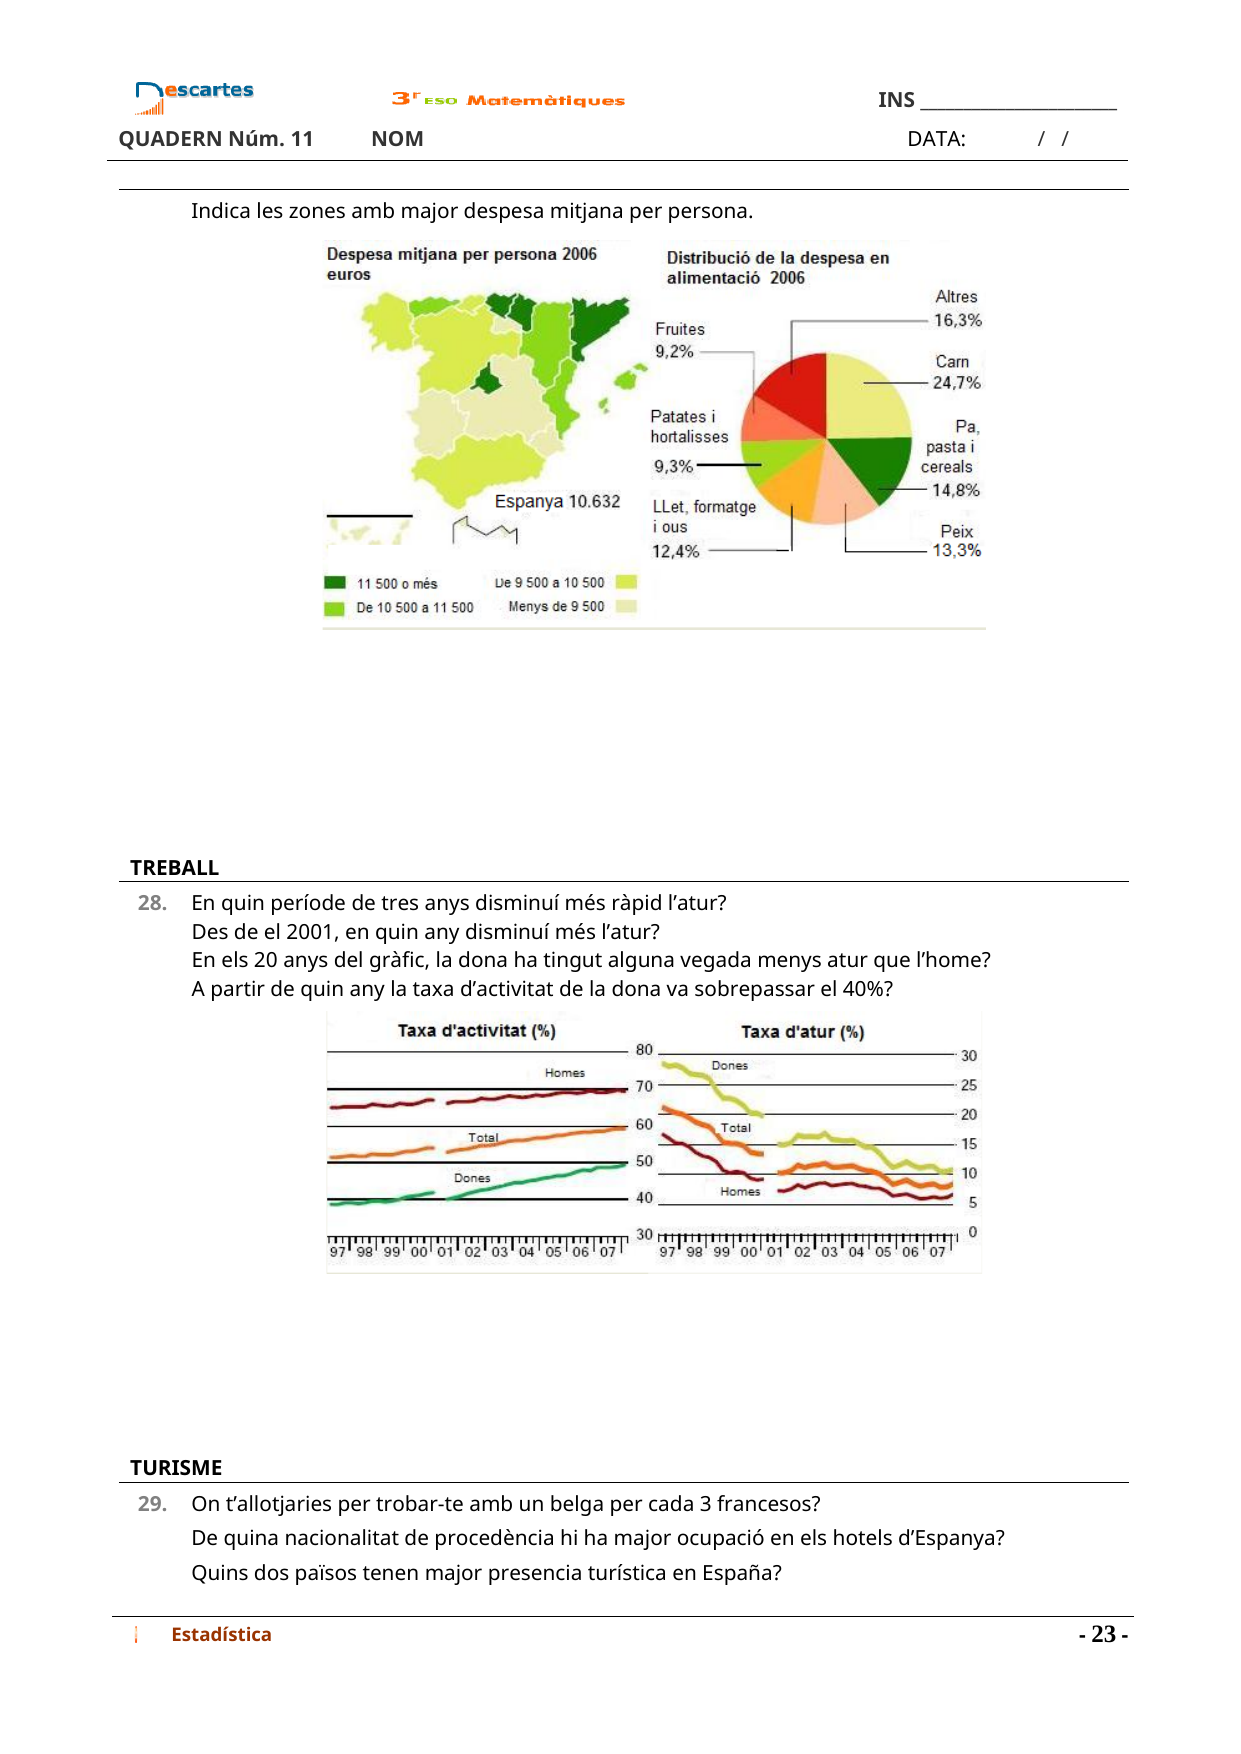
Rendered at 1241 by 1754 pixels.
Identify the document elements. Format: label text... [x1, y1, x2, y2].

table_cell Indica les zones amb major despesa mitjana per persona. [119, 190, 1129, 638]
picture [134, 82, 257, 115]
table_cell En quin període de tres anys disminuí més ràpid l’atur? Des de el 2001, en quin any disminuí més l’atur? En els 20 anys del gràfic, la dona ha tingut alguna vegada menys atur que l’home? A partir de quin any la taxa d’activitat de la dona va sobrepassar el 40%? [119, 882, 1129, 1282]
table_cell TREBALL [119, 638, 1129, 881]
table_cell On t’allotjaries per trobar-te amb un belga per cada 3 francesos? De quina nacionalitat de procedència hi ha major ocupació en els hotels d’Espanya? Quins dos països tenen major presencia turística en España? [119, 1483, 1129, 1587]
picture [134, 1625, 138, 1643]
table_cell TURISME [119, 1283, 1129, 1482]
